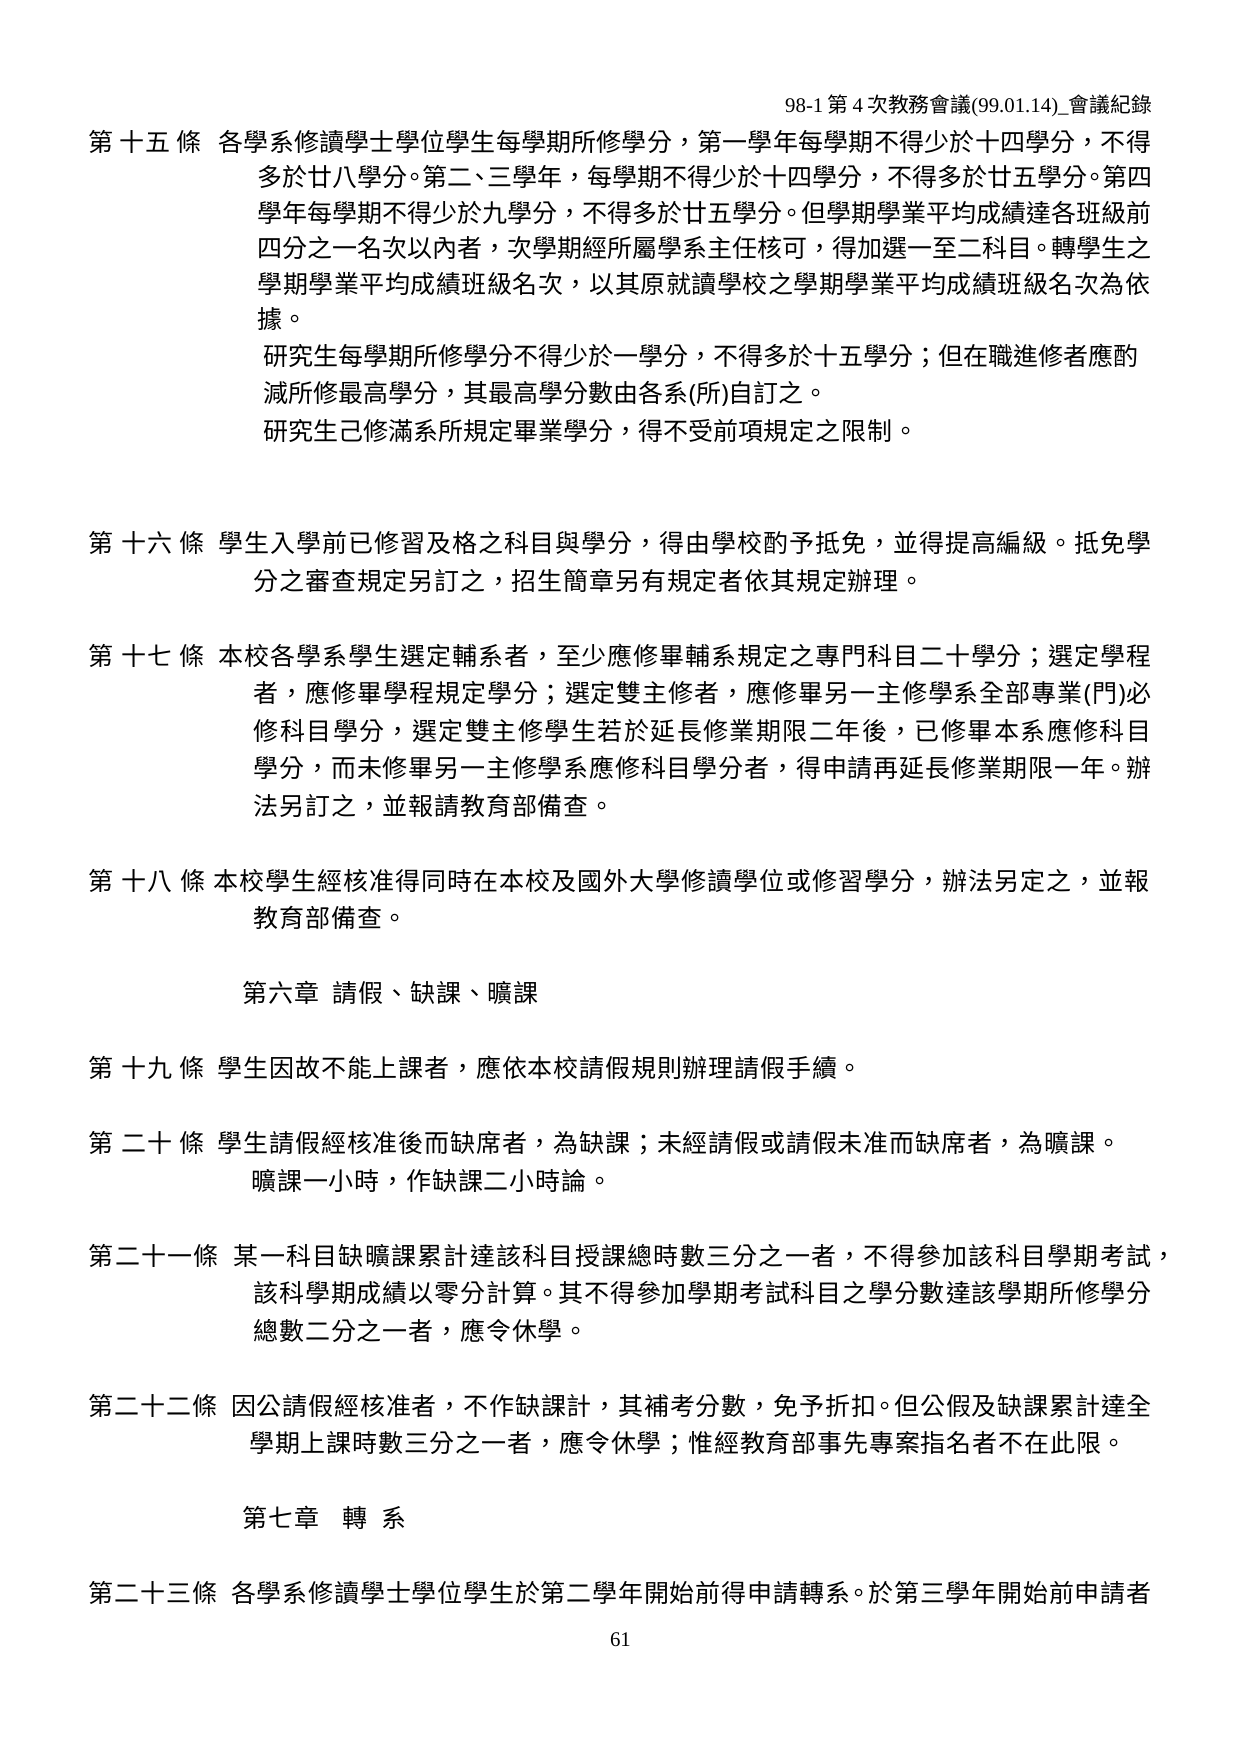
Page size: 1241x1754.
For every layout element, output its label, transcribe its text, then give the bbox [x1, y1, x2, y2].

text 第 二十 條 學生請假經核准後而缺席者，為缺課；未經請假或請假未准而缺席者，為曠課。 [89, 1123, 1152, 1161]
text 第二十二條 因公請假經核准者，不作缺課計，其補考分數，免予折扣。但公假及缺課累計達全學期上課時數三分之一者，應令休學；惟經教育部事先專案指名者不在此限。 [89, 1386, 1152, 1461]
text 第二十三條 各學系修讀學士學位學生於第二學年開始前得申請轉系。於第三學年開始前申請者，得轉入性質相近學系三年級或性質不同學系二年級肄業；其因特殊原因於第四學年開始前申請者，得轉入性質相近學系或輔系三年級肄業；其於更高年級申請者，依其已修科目與學分，得申請轉入性質相近學系或輔系適當年級肄業。 [89, 1573, 1152, 1611]
text 曠課一小時，作缺課二小時論。 [251, 1161, 1152, 1198]
text 第 十八 條 本校學生經核准得同時在本校及國外大學修讀學位或修習學分，辦法另定之，並報教育部備查。 [89, 861, 1152, 936]
text 第 十九 條 學生因故不能上課者，應依本校請假規則辦理請假手續。 [89, 1048, 1152, 1086]
text 第六章 請假、缺課、曠課 [242, 973, 1152, 1011]
text 研究生己修滿系所規定畢業學分，得不受前項規定之限制。 [89, 411, 1152, 448]
text 第 十七 條 本校各學系學生選定輔系者，至少應修畢輔系規定之專門科目二十學分；選定學程者，應修畢學程規定學分；選定雙主修者，應修畢另一主修學系全部專業(門)必修科目學分，選定雙主修學生若於延長修業期限二年後，已修畢本系應修科目學分，而未修畢另一主修學系應修科目學分者，得申請再延長修業期限一年。辦法另訂之，並報請教育部備查。 [89, 636, 1152, 823]
text 研究生每學期所修學分不得少於一學分，不得多於十五學分；但在職進修者應酌減所修最高學分，其最高學分數由各系(所)自訂之。 [264, 336, 1152, 411]
text 第 十六 條 學生入學前已修習及格之科目與學分，得由學校酌予抵免，並得提高編級。抵免學分之審查規定另訂之，招生簡章另有規定者依其規定辦理。 [89, 523, 1152, 598]
list 轉 系 [242, 1498, 1152, 1536]
text 第 十五 條 各學系修讀學士學位學生每學期所修學分，第一學年每學期不得少於十四學分，不得多於廿八學分。第二、三學年，每學期不得少於十四學分，不得多於廿五學分。第四學年每學期不得少於九學分，不得多於廿五學分。但學期學業平均成績達各班級前四分之一名次以內者，次學期經所屬學系主任核可，得加選一至二科目。轉學生之學期學業平均成績班級名次，以其原就讀學校之學期學業平均成績班級名次為依據。 [89, 123, 1152, 336]
text 第二十一條 某一科目缺曠課累計達該科目授課總時數三分之一者，不得參加該科目學期考試，該科學期成績以零分計算。其不得參加學期考試科目之學分數達該學期所修學分總數二分之一者，應令休學。 [89, 1236, 1152, 1348]
